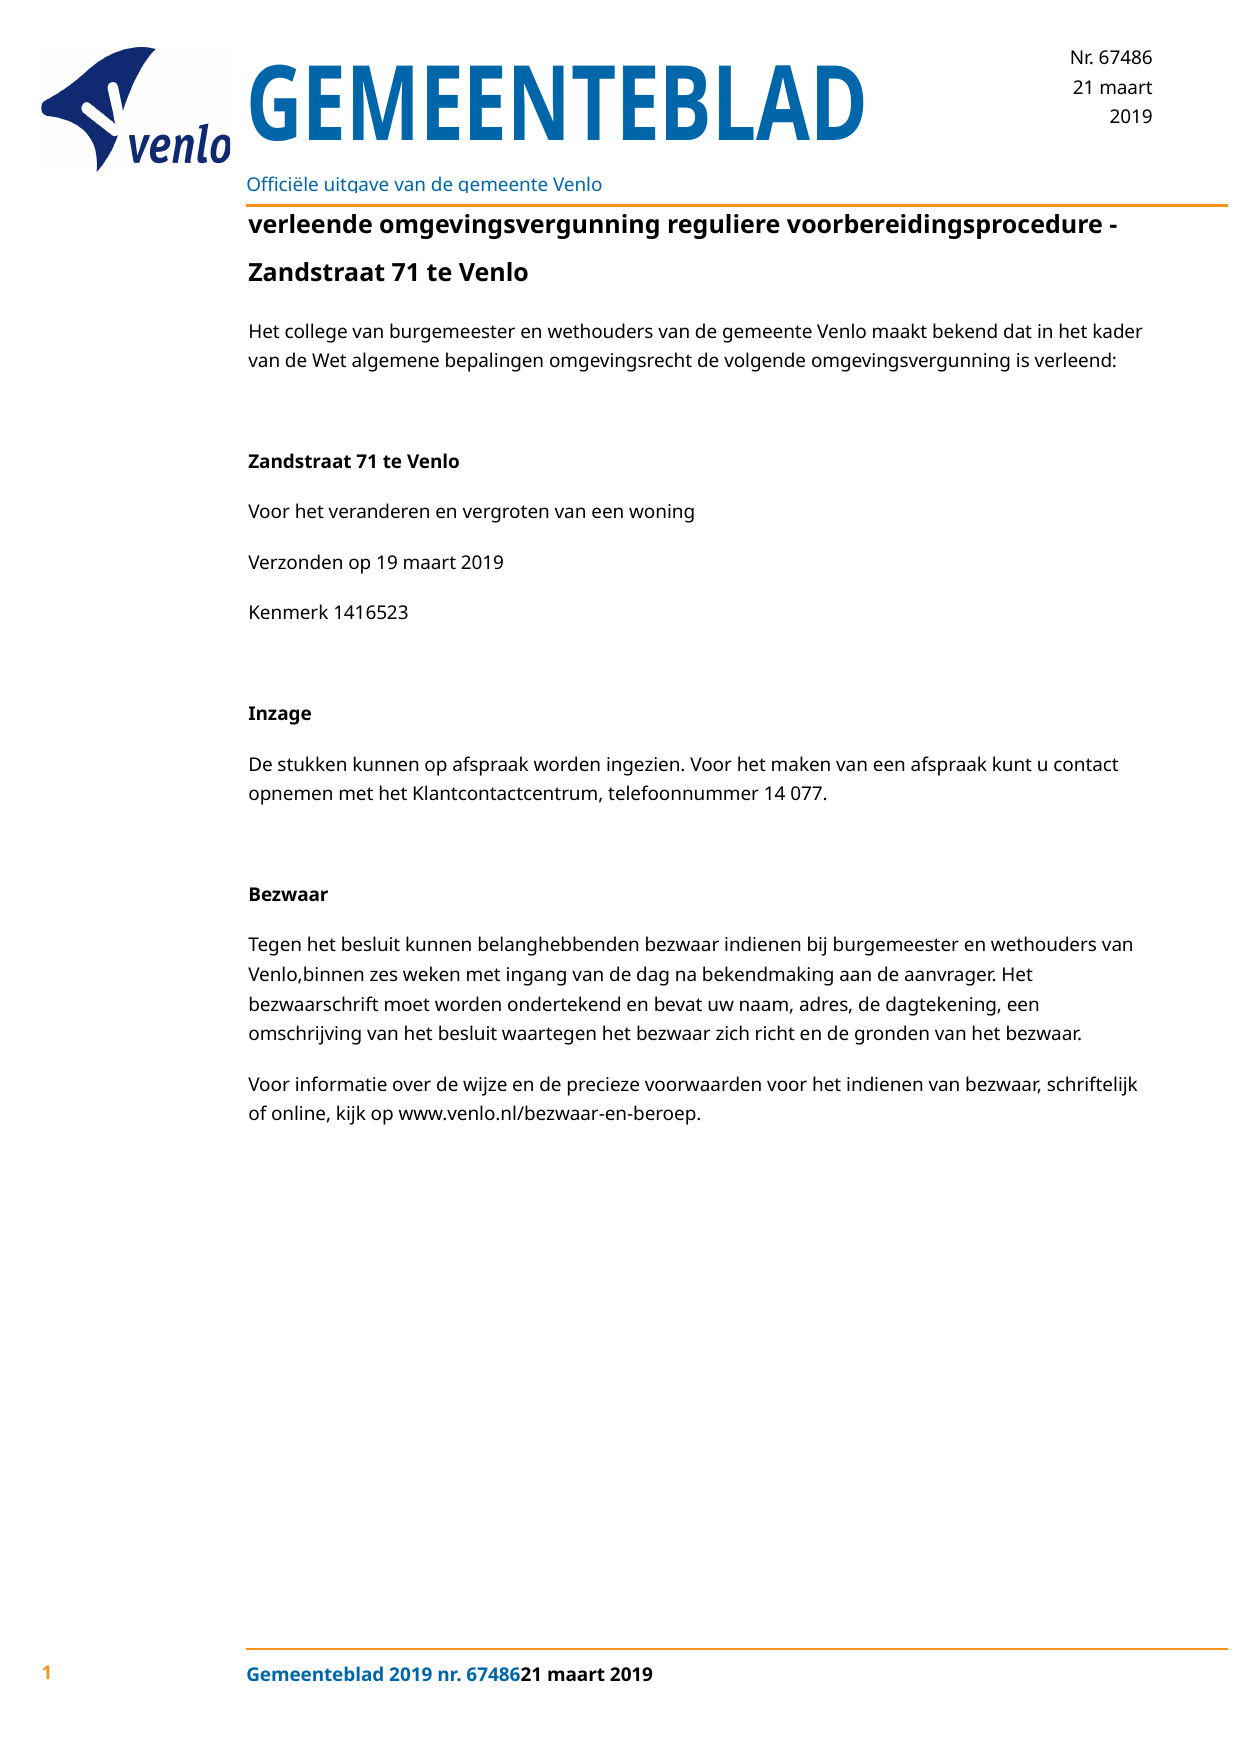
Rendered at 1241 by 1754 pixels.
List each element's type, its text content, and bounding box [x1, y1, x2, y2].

text Voor informatie over de wijze en de precieze voorwaarden voor het indienen van bezwaar, schriftelijk of online, kijk op www.venlo.nl/bezwaar-en-beroep. [248, 1071, 1152, 1126]
text verleende omgevingsvergunning reguliere voorbereidingsprocedure - Zandstraat 71 te Venlo [248, 207, 1152, 288]
text Kenmerk 1416523 [248, 599, 1152, 625]
text Voor het veranderen en vergroten van een woning [248, 499, 1152, 524]
text Bezwaar [248, 881, 1152, 907]
picture [41, 47, 231, 172]
text De stukken kunnen op afspraak worden ingezien. Voor het maken van een afspraak kunt u contact opnemen met het Klantcontactcentrum, telefoonnummer 14 077. [248, 751, 1152, 806]
text Inzage [248, 700, 1152, 726]
text Het college van burgemeester en wethouders van de gemeente Venlo maakt bekend dat in het kader van de Wet algemene bepalingen omgevingsrecht de volgende omgevingsvergunning is verleend: [248, 318, 1152, 373]
text Tegen het besluit kunnen belanghebbenden bezwaar indienen bij burgemeester en wethouders van Venlo,binnen zes weken met ingang van de dag na bekendmaking aan de aanvrager. Het bezwaarschrift moet worden ondertekend en bevat uw naam, adres, de dagtekening, een omschrijving van het besluit waartegen het bezwaar zich richt en de gronden van het bezwaar. [248, 932, 1152, 1046]
text Zandstraat 71 te Venlo [248, 448, 1152, 474]
text Verzonden op 19 maart 2019 [248, 549, 1152, 575]
